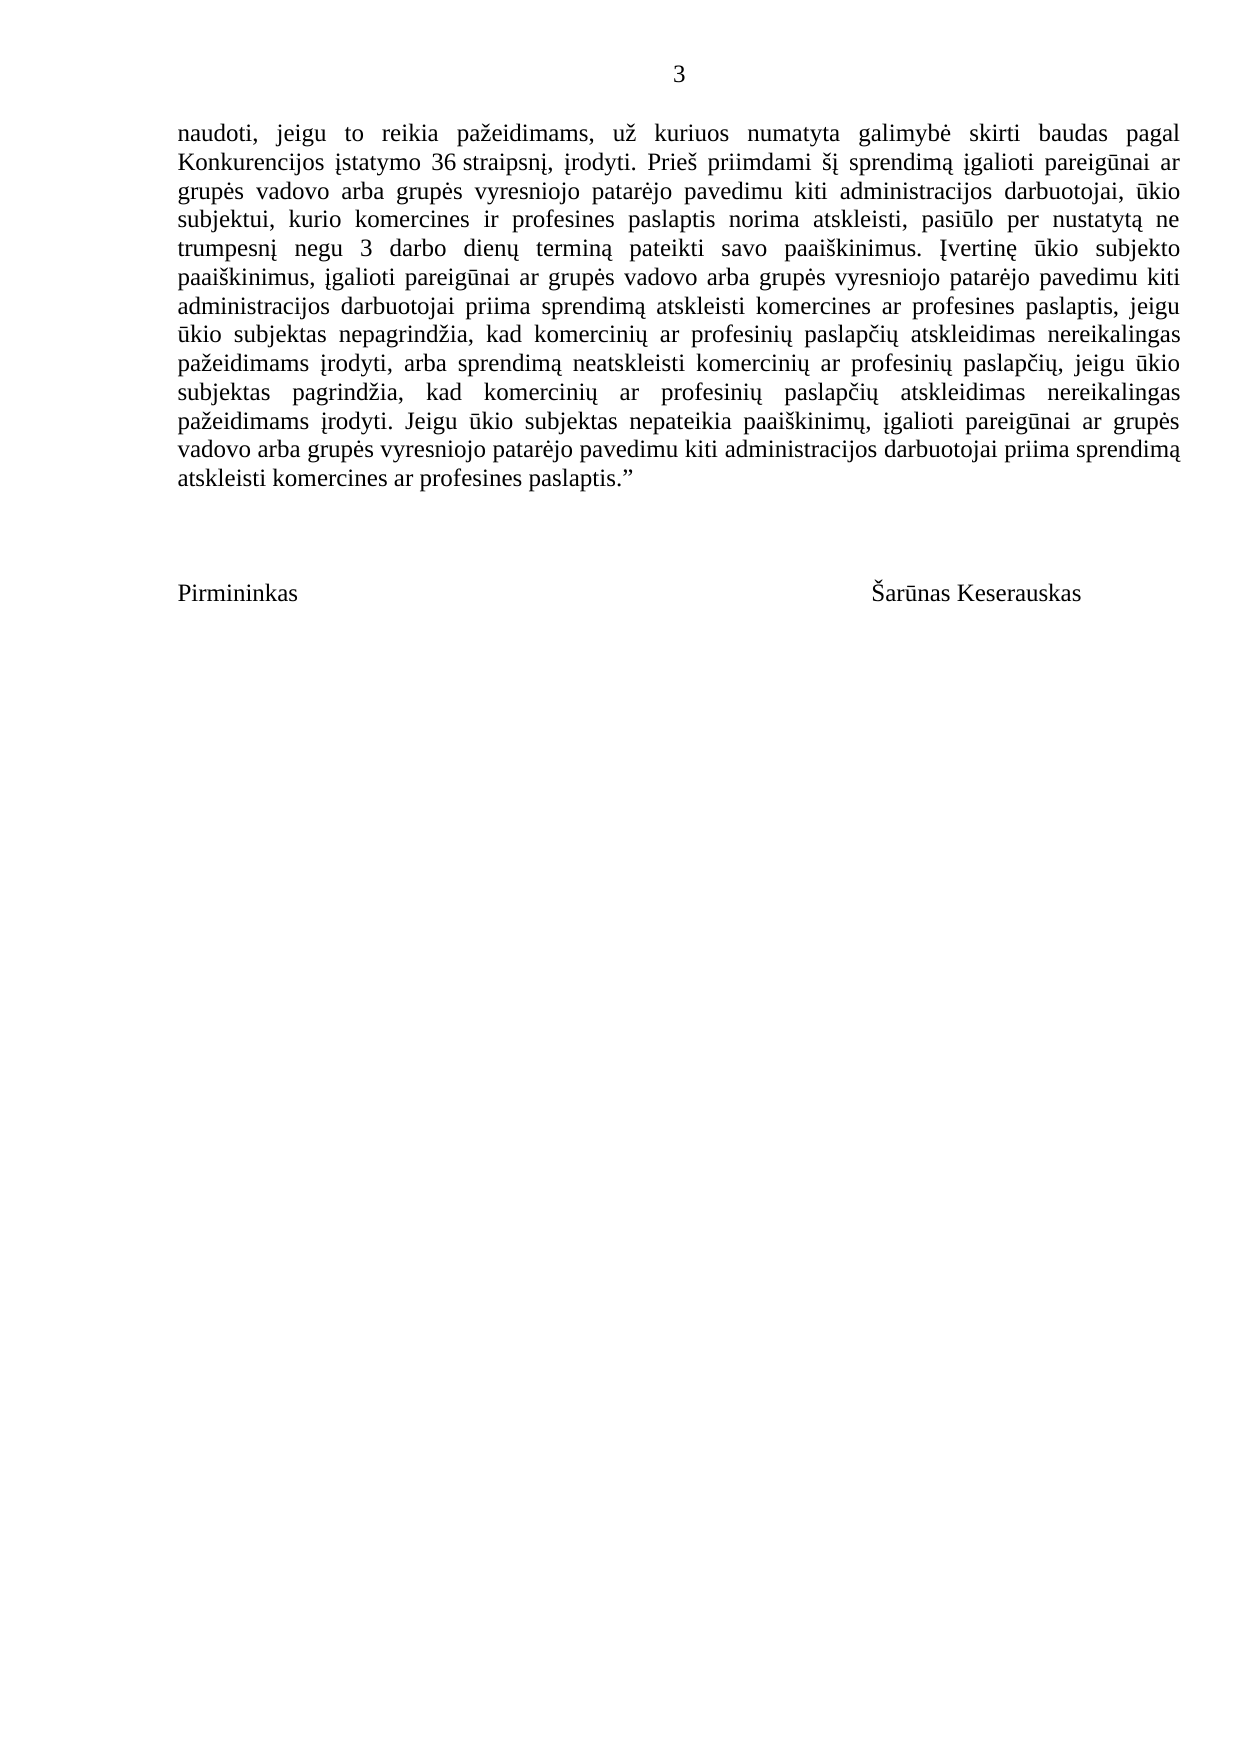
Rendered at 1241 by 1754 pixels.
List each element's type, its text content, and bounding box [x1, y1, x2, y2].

text Pirmininkas Šarūnas Keserauskas [177, 578, 1181, 607]
text naudoti, jeigu to reikia pažeidimams, už kuriuos numatyta galimybė skirti baudas pagal Konkurencijos įstatymo 36 straipsnį, įrodyti. Prieš priimdami šį sprendimą įgalioti pareigūnai ar grupės vadovo arba grupės vyresniojo patarėjo pavedimu kiti administracijos darbuotojai, ūkio subjektui, kurio komercines ir profesines paslaptis norima atskleisti, pasiūlo per nustatytą ne trumpesnį negu 3 darbo dienų terminą pateikti savo paaiškinimus. Įvertinę ūkio subjekto paaiškinimus, įgalioti pareigūnai ar grupės vadovo arba grupės vyresniojo patarėjo pavedimu kiti administracijos darbuotojai priima sprendimą atskleisti komercines ar profesines paslaptis, jeigu ūkio subjektas nepagrindžia, kad komercinių ar profesinių paslapčių atskleidimas nereikalingas pažeidimams įrodyti, arba sprendimą neatskleisti komercinių ar profesinių paslapčių, jeigu ūkio subjektas pagrindžia, kad komercinių ar profesinių paslapčių atskleidimas nereikalingas pažeidimams įrodyti. Jeigu ūkio subjektas nepateikia paaiškinimų, įgalioti pareigūnai ar grupės vadovo arba grupės vyresniojo patarėjo pavedimu kiti administracijos darbuotojai priima sprendimą atskleisti komercines ar profesines paslaptis.” [177, 118, 1181, 492]
